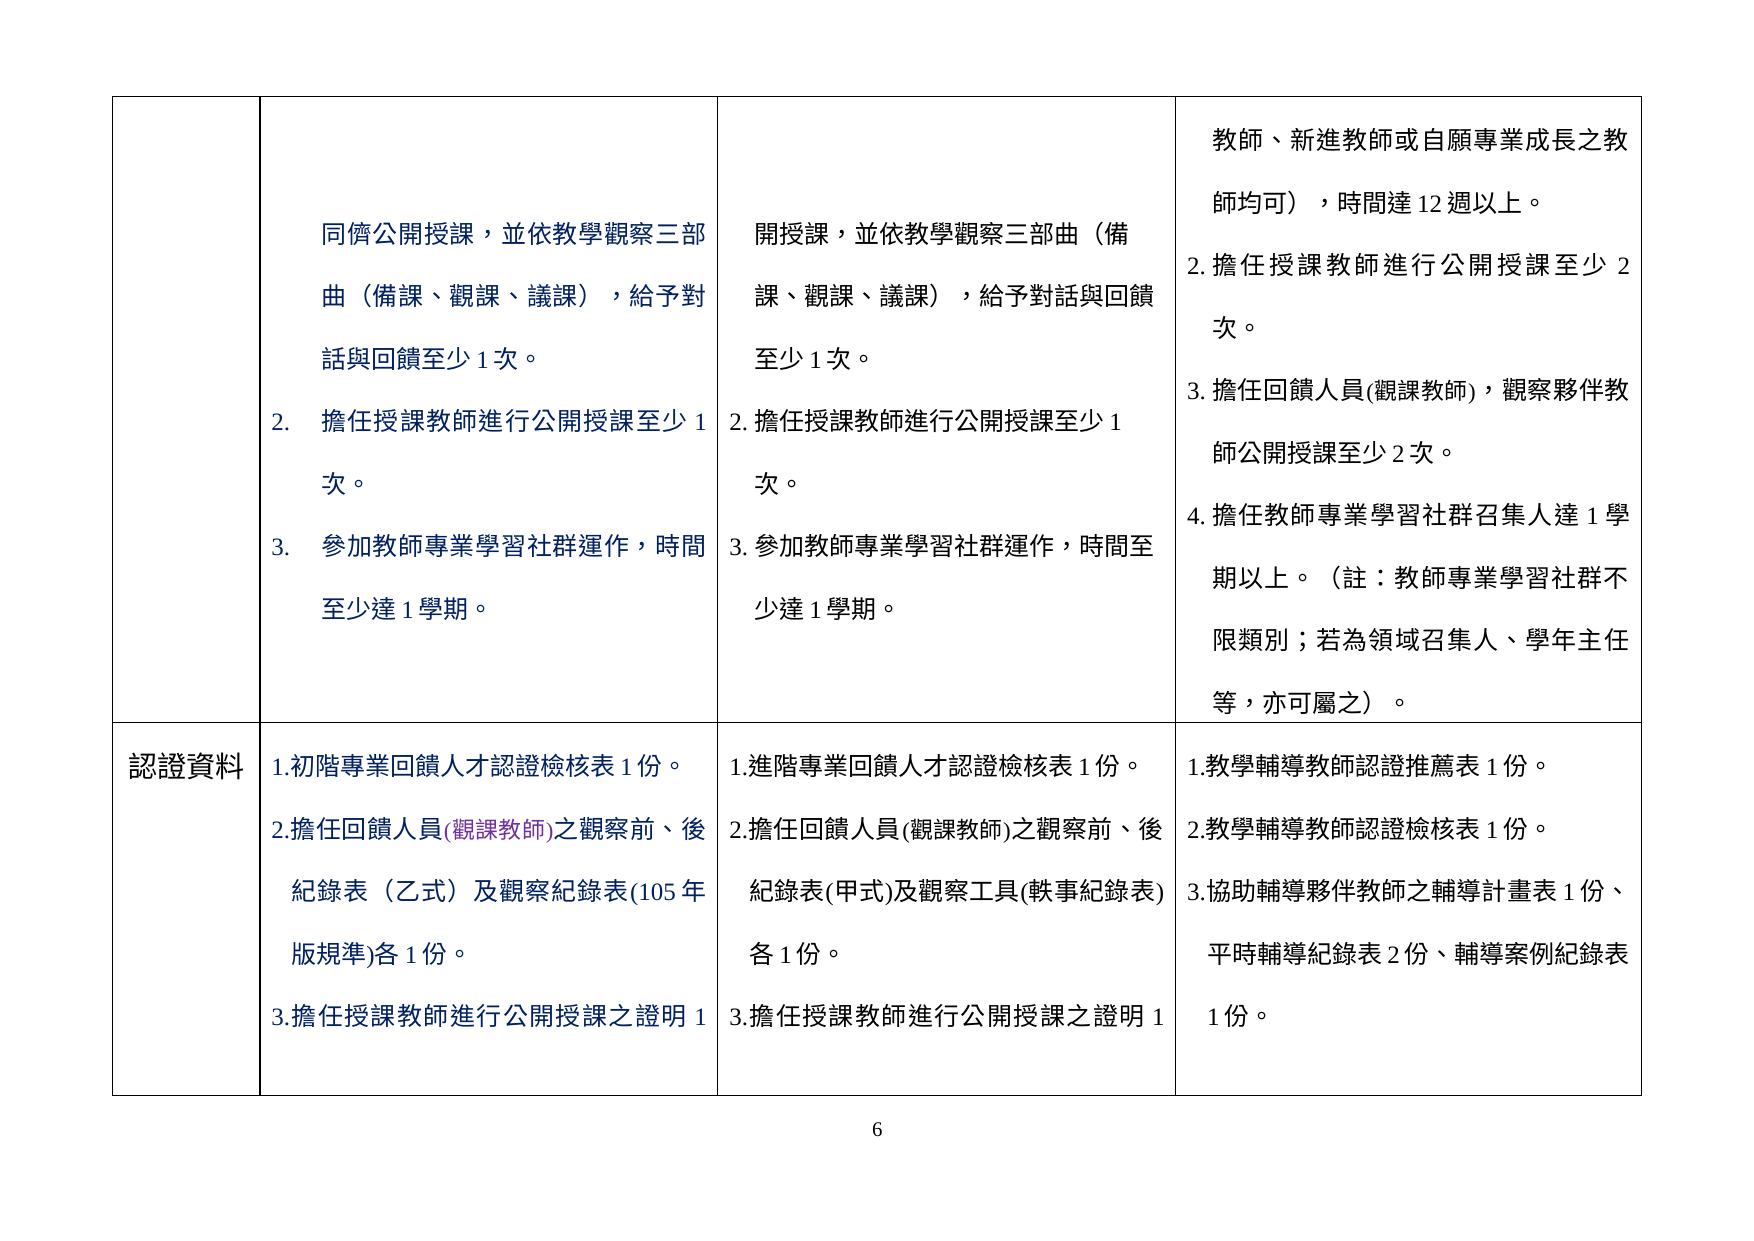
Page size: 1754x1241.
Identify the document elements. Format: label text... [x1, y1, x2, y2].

table_cell 1.教學輔導教師認證推薦表1份。 2.教學輔導教師認證檢核表1份。 3.協助輔導夥伴教師之輔導計畫表1份、平時輔導紀錄表2份、輔導案例紀錄表1份。 [1176, 723, 1641, 1095]
table_cell 自參與研習起，1學年內須完成下列專業實踐事項： 擔任專業回饋人員(觀課教師)，觀察同儕公開授課，並依教學觀察三部曲（備課、觀課、議課），給予對話與回饋至少1次。 擔任授課教師進行公開授課至少1次。 參加教師專業學習社群運作，時間至少達1學期。 [261, 97, 717, 722]
table_cell 1.進階專業回饋人才認證檢核表1份。 2.擔任回饋人員(觀課教師)之觀察前、後紀錄表(甲式)及觀察工具(軼事紀錄表)各1份。 3.擔任授課教師進行公開授課之證明1 [718, 723, 1175, 1095]
table_cell 認證資料 [113, 723, 259, 1095]
table_cell [113, 97, 259, 722]
table_cell 教師、新進教師或自願專業成長之教師均可），時間達12週以上。 擔任授課教師進行公開授課至少2次。 擔任回饋人員(觀課教師)，觀察夥伴教師公開授課至少2次。 擔任教師專業學習社群召集人達1學期以上。（註：教師專業學習社群不限類別；若為領域召集人、學年主任等，亦可屬之）。 [1176, 97, 1641, 722]
table_cell 1.初階專業回饋人才認證檢核表1份。 2.擔任回饋人員(觀課教師)之觀察前、後紀錄表（乙式）及觀察紀錄表(105年版規準)各1份。 3.擔任授課教師進行公開授課之證明1 [261, 723, 717, 1095]
table_cell 開授課，並依教學觀察三部曲（備課、觀課、議課），給予對話與回饋至少1次。 擔任授課教師進行公開授課至少1次。 參加教師專業學習社群運作，時間至少達1學期。 [718, 97, 1175, 722]
